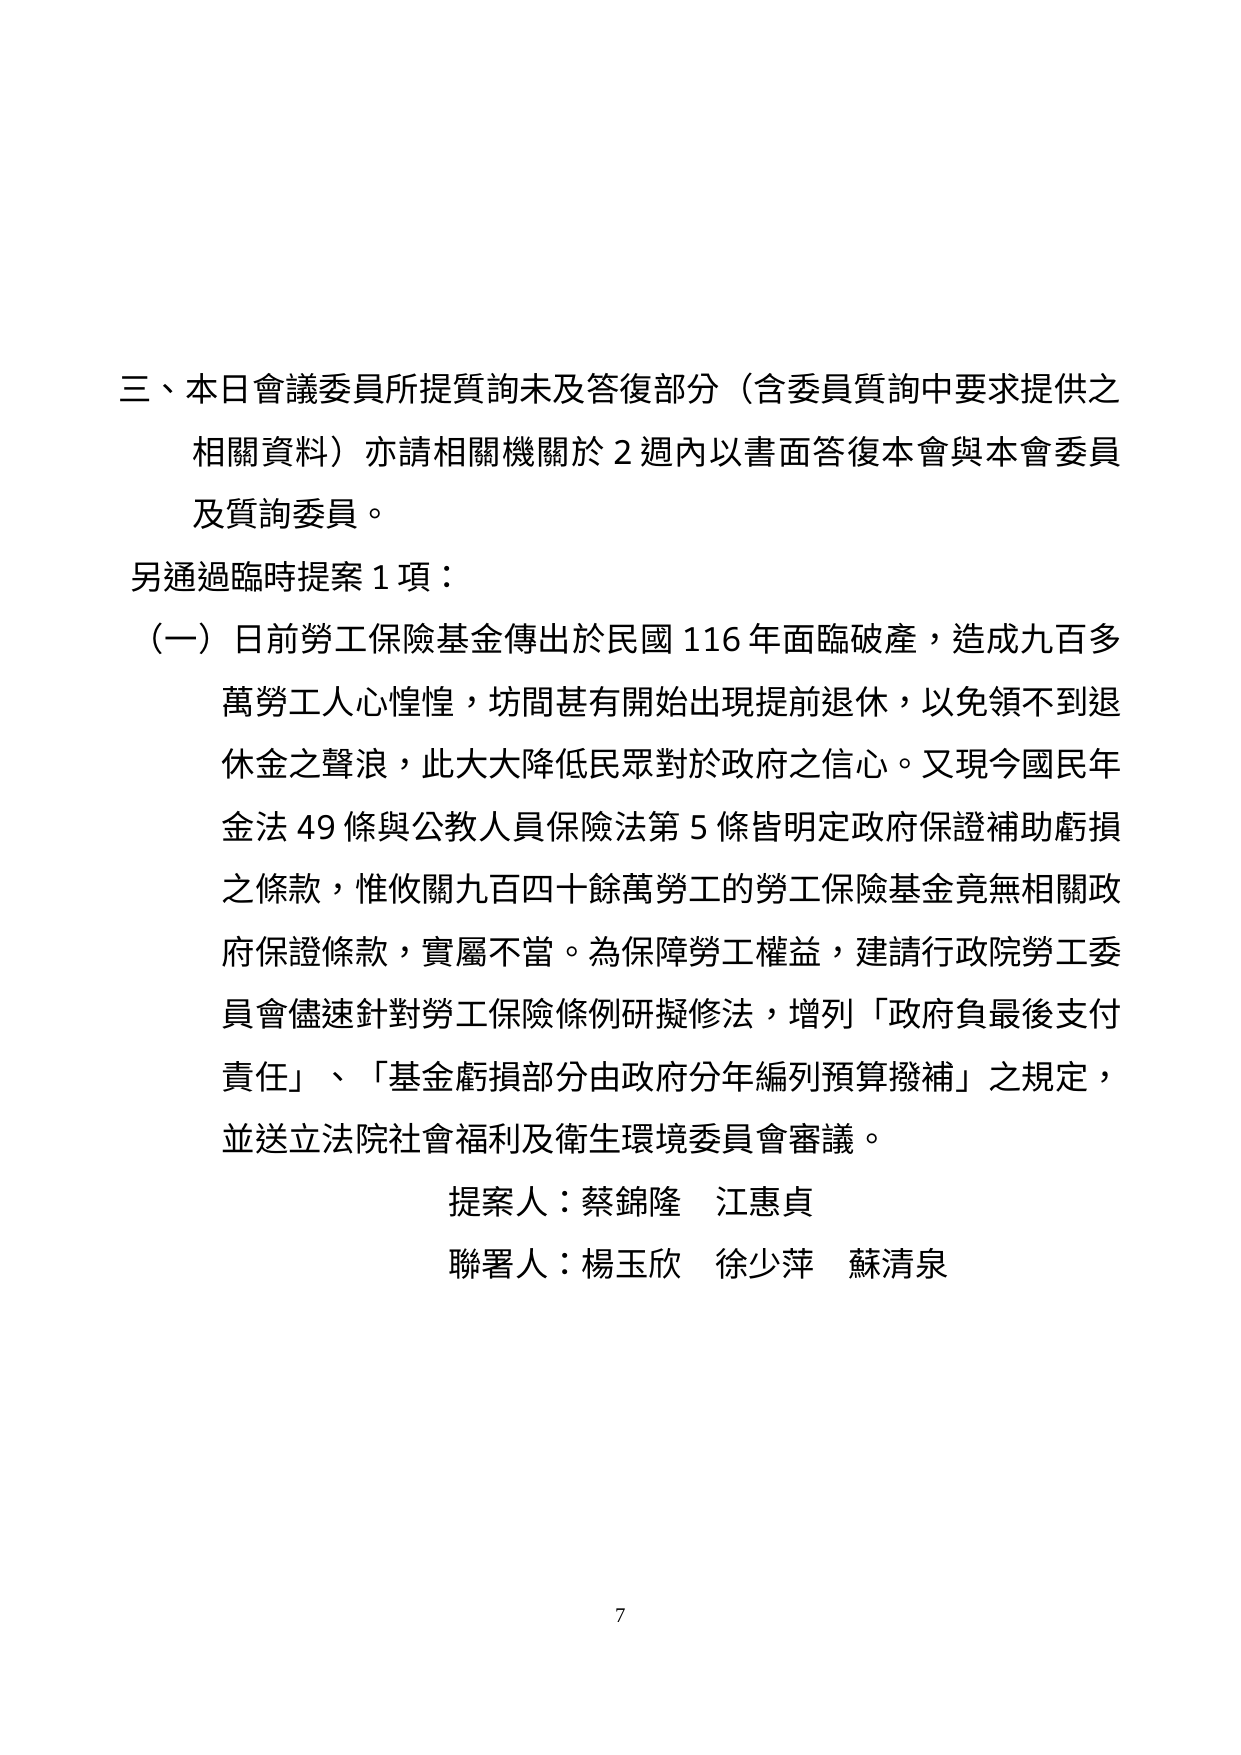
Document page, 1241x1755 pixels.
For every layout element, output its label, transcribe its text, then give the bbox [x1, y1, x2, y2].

text 另通過臨時提案1項： [130, 533, 1122, 596]
text 聯署人：楊玉欣 徐少萍 蘇清泉 [130, 1221, 1122, 1283]
text 三、本日會議委員所提質詢未及答復部分（含委員質詢中要求提供之相關資料）亦請相關機關於2週內以書面答復本會與本會委員及質詢委員。 [118, 346, 1122, 533]
text 提案人：蔡錦隆 江惠貞 [130, 1158, 1122, 1221]
text （一）日前勞工保險基金傳出於民國116年面臨破產，造成九百多萬勞工人心惶惶，坊間甚有開始出現提前退休，以免領不到退休金之聲浪，此大大降低民眾對於政府之信心。又現今國民年金法49條與公教人員保險法第5條皆明定政府保證補助虧損之條款，惟攸關九百四十餘萬勞工的勞工保險基金竟無相關政府保證條款，實屬不當。為保障勞工權益，建請行政院勞工委員會儘速針對勞工保險條例研擬修法，增列「政府負最後支付責任」、「基金虧損部分由政府分年編列預算撥補」之規定，並送立法院社會福利及衛生環境委員會審議。 [130, 596, 1122, 1158]
